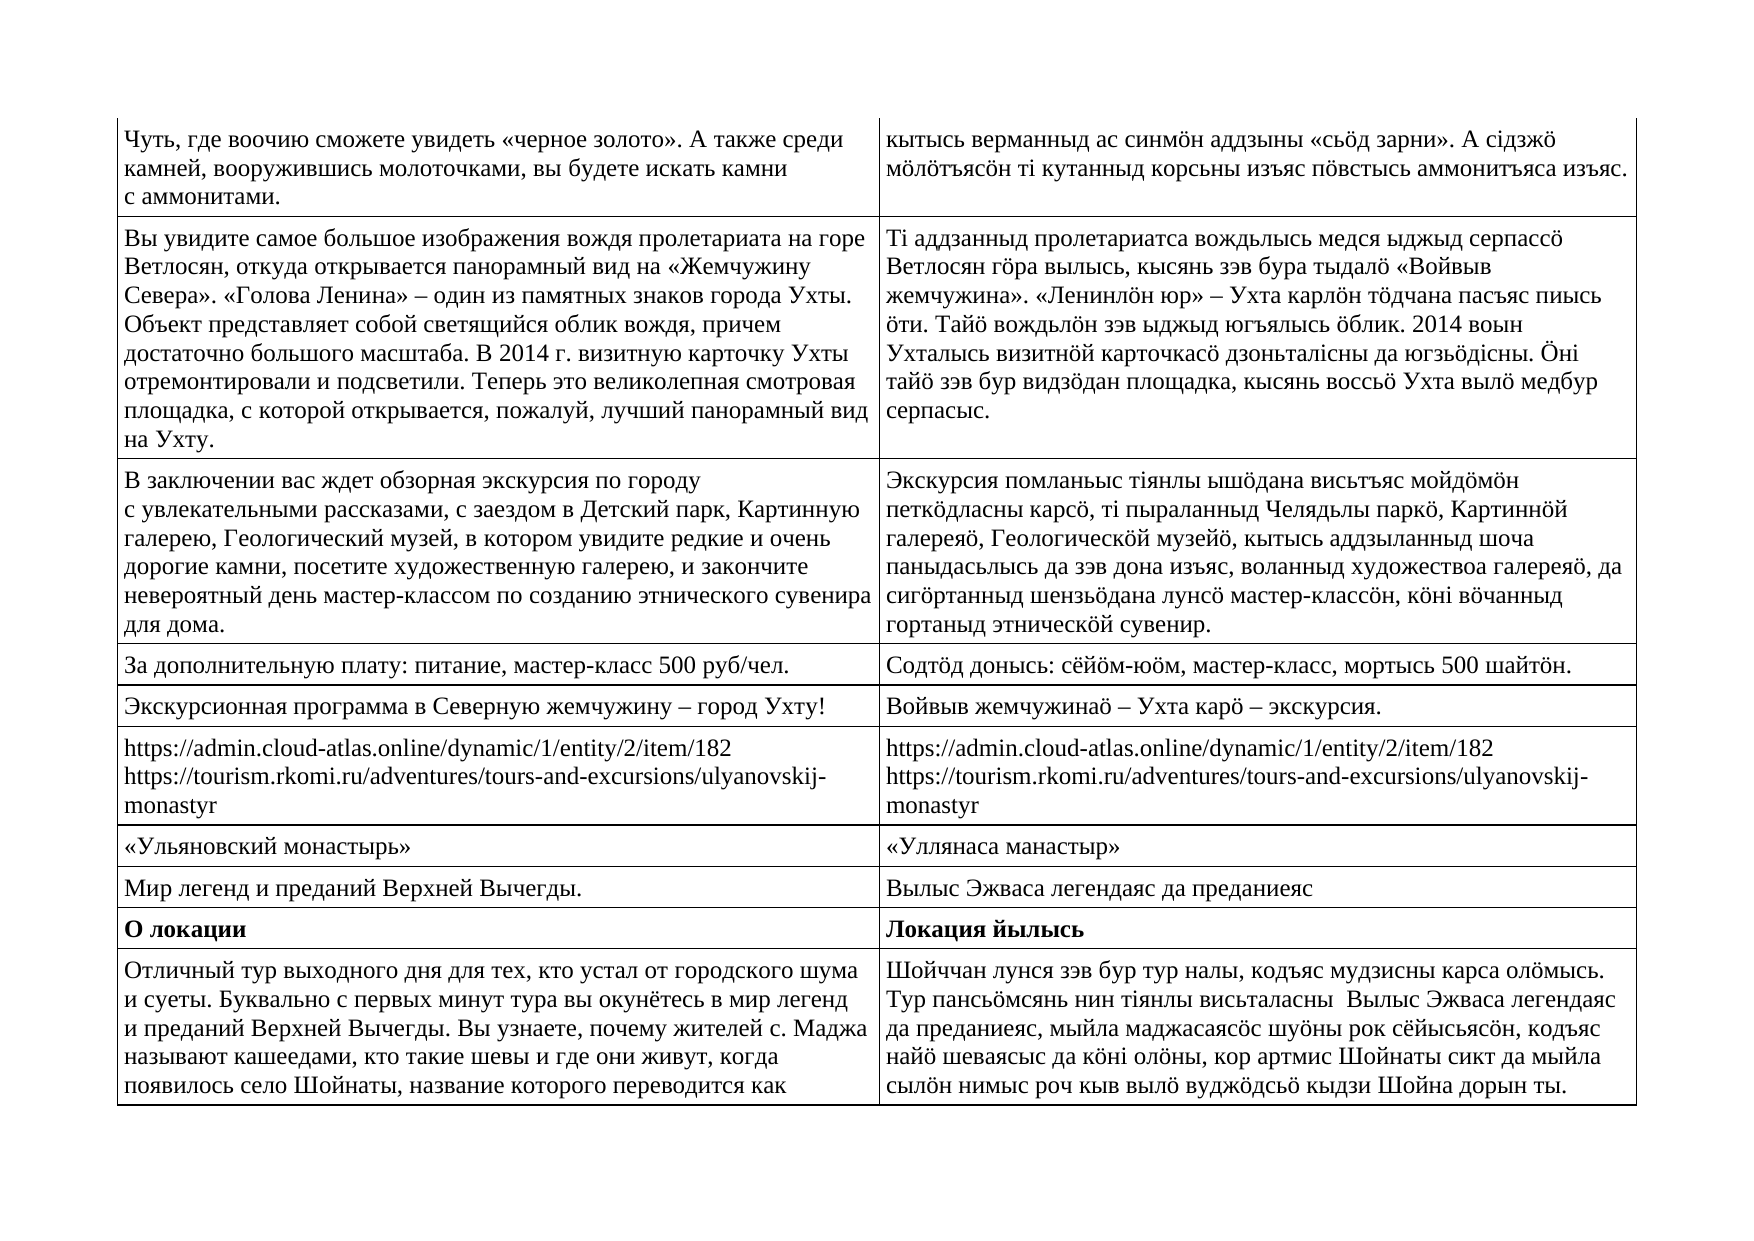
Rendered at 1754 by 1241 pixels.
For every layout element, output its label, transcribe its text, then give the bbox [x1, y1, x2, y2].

table_cell Войвыв жемчужинаӧ – Ухта карӧ – экскурсия. [880, 686, 1636, 726]
table_cell https://admin.cloud-atlas.online/dynamic/1/entity/2/item/182 https://tourism.rkomi.ru/adventures/tours-and-excursions/ulyanovskij-monastyr [880, 727, 1636, 824]
table_cell Вы увидите самое большое изображения вождя пролетариата на горе Ветлосян, откуда открывается панорамный вид на «Жемчужину Севера». «Голова Ленина» ‒ один из памятных знаков города Ухты. Объект представляет собой светящийся облик вождя, причем достаточно большого масштаба. В 2014 г. визитную карточку Ухты отремонтировали и подсветили. Теперь это великолепная смотровая площадка, с которой открывается, пожалуй, лучший панорамный вид на Ухту. [118, 217, 879, 458]
table_cell За дополнительную плату: питание, мастер-класс 500 руб/чел. [118, 644, 879, 684]
table_cell Мир легенд и преданий Верхней Вычегды. [118, 867, 879, 907]
table_cell О локации [118, 908, 879, 948]
table_cell Вылыс Эжваса легендаяс да преданиеяс [880, 867, 1636, 907]
table_cell https://admin.cloud-atlas.online/dynamic/1/entity/2/item/182 https://tourism.rkomi.ru/adventures/tours-and-excursions/ulyanovskij-monastyr [118, 727, 879, 824]
table_cell Шойччан лунся зэв бур тур налы, кодъяс мудзисны карса олӧмысь. Тур пансьӧмсянь нин тіянлы висьталасны Вылыс Эжваса легендаяс да преданиеяс, мыйла маджасаясӧс шуӧны рок сёйысьясӧн, кодъяс найӧ шеваясыс да кӧні олӧны, кор артмис Шойнаты сикт да мыйла сылӧн нимыс роч кыв вылӧ вуджӧдсьӧ кыдзи Шойна дорын ты. [880, 949, 1636, 1104]
table_cell Ті аддзанныд пролетариатса вождьлысь медся ыджыд серпассӧ Ветлосян гӧра вылысь, кысянь зэв бура тыдалӧ «Войвыв жемчужина». «Ленинлӧн юр» ‒ Ухта карлӧн тӧдчана пасъяс пиысь ӧти. Тайӧ вождьлӧн зэв ыджыд югъялысь ӧблик. 2014 воын Ухталысь визитнӧй карточкасӧ дзоньталісны да югзьӧдісны. Ӧні тайӧ зэв бур видзӧдан площадка, кысянь воссьӧ Ухта вылӧ медбур серпасыс. [880, 217, 1636, 458]
table_cell Экскурсия помланьыс тіянлы ышӧдана висьтъяс мойдӧмӧн петкӧдласны карсӧ, ті пыраланныд Челядьлы паркӧ, Картиннӧй галереяӧ, Геологическӧй музейӧ, кытысь аддзыланныд шоча паныдасьлысь да зэв дона изъяс, воланныд художествоа галереяӧ, да сигӧртанныд шензьӧдана лунсӧ мастер-классӧн, кӧні вӧчанныд гортаныд этническӧй сувенир. [880, 459, 1636, 643]
table_cell Отличный тур выходного дня для тех, кто устал от городского шума и суеты. Буквально с первых минут тура вы окунётесь в мир легенд и преданий Верхней Вычегды. Вы узнаете, почему жителей с. Маджа называют кашеедами, кто такие шевы и где они живут, когда появилось село Шойнаты, название которого переводится как [118, 949, 879, 1104]
table_cell Локация йылысь [880, 908, 1636, 948]
table_cell Экскурсионная программа в Северную жемчужину – город Ухту! [118, 686, 879, 726]
table_cell кытысь верманныд ас синмӧн аддзыны «сьӧд зарни». А сідзжӧ мӧлӧтъясӧн ті кутанныд корсьны изъяс пӧвстысь аммонитъяса изъяс. [880, 118, 1636, 216]
table_cell Содтӧд донысь: сёйӧм-юӧм, мастер-класс, мортысь 500 шайтӧн. [880, 644, 1636, 684]
table_cell Чуть, где воочию сможете увидеть «черное золото». А также среди камней, вооружившись молоточками, вы будете искать камни с аммонитами. [118, 118, 879, 216]
table_cell «Ульяновский монастырь» [118, 826, 879, 866]
table_cell В заключении вас ждет обзорная экскурсия по городу с увлекательными рассказами, с заездом в Детский парк, Картинную галерею, Геологический музей, в котором увидите редкие и очень дорогие камни, посетите художественную галерею, и закончите невероятный день мастер-классом по созданию этнического сувенира для дома. [118, 459, 879, 643]
table_cell «Уллянаса манастыр» [880, 826, 1636, 866]
